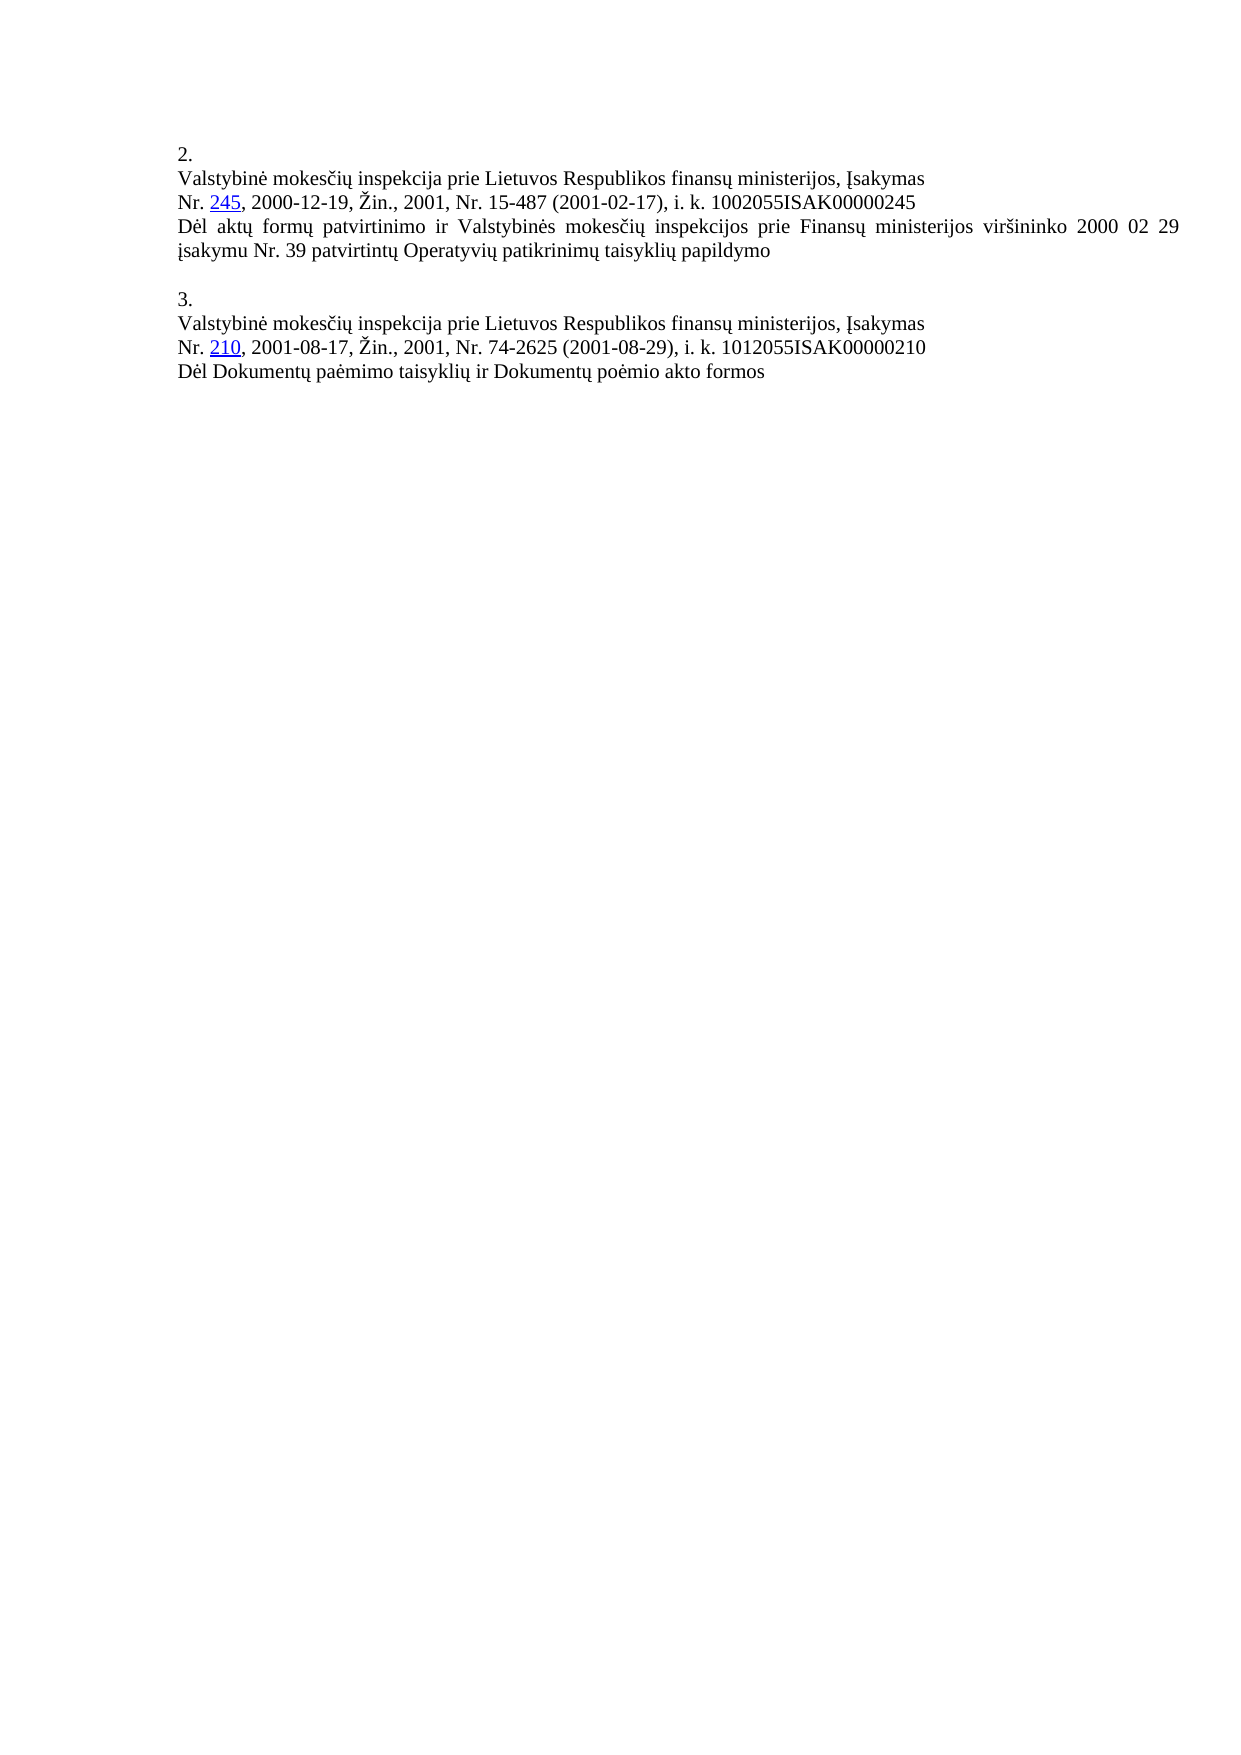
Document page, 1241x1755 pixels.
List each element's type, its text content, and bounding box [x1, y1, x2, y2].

text Dėl aktų formų patvirtinimo ir Valstybinės mokesčių inspekcijos prie Finansų ministerijos viršininko 2000 02 29 įsakymu Nr. 39 patvirtintų Operatyvių patikrinimų taisyklių papildymo [177, 214, 1181, 262]
text Nr. 245, 2000-12-19, Žin., 2001, Nr. 15-487 (2001-02-17), i. k. 1002055ISAK00000245 [177, 190, 1181, 214]
text Valstybinė mokesčių inspekcija prie Lietuvos Respublikos finansų ministerijos, Įsakymas [177, 166, 1181, 190]
text 3. [177, 287, 1181, 311]
text Nr. 210, 2001-08-17, Žin., 2001, Nr. 74-2625 (2001-08-29), i. k. 1012055ISAK00000210 [177, 335, 1181, 359]
text Valstybinė mokesčių inspekcija prie Lietuvos Respublikos finansų ministerijos, Įsakymas [177, 311, 1181, 335]
text Dėl Dokumentų paėmimo taisyklių ir Dokumentų poėmio akto formos [177, 359, 1181, 383]
text 2. [177, 142, 1181, 166]
